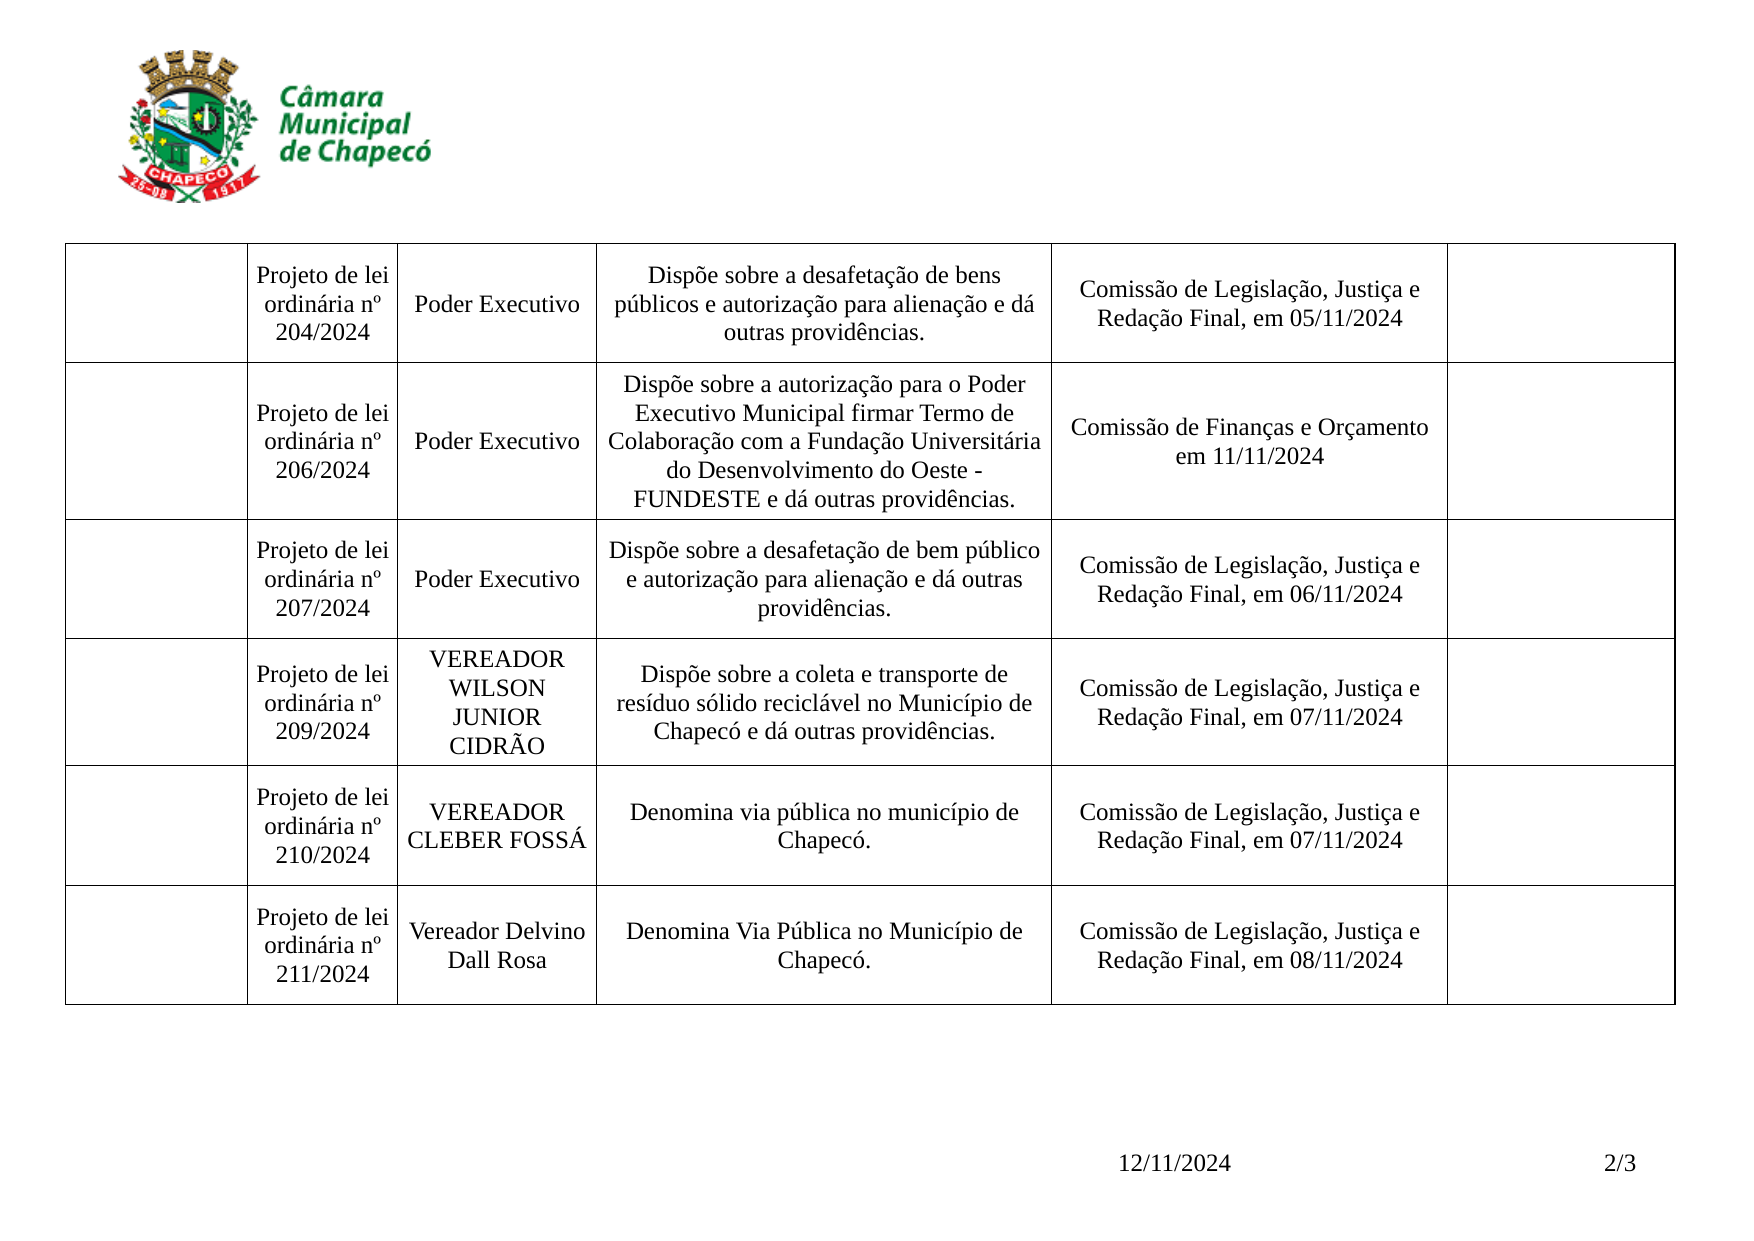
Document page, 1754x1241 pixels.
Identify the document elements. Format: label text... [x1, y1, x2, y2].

table_cell Comissão de Legislação, Justiça e Redação Final, em 07/11/2024 [1052, 766, 1447, 885]
table_cell [66, 886, 247, 1004]
table_cell [1448, 886, 1674, 1004]
table_cell Projeto de lei ordinária nº 209/2024 [248, 639, 397, 765]
table_cell Dispõe sobre a autorização para o Poder Executivo Municipal firmar Termo de Colaboração com a Fundação Universitária do Desenvolvimento do Oeste - FUNDESTE e dá outras providências. [597, 363, 1051, 518]
table_cell [66, 520, 247, 638]
table_cell [1448, 520, 1674, 638]
table_cell Comissão de Legislação, Justiça e Redação Final, em 05/11/2024 [1052, 244, 1447, 362]
table_cell [1448, 244, 1674, 362]
table_cell [66, 244, 247, 362]
table_cell Projeto de lei ordinária nº 204/2024 [248, 244, 397, 362]
picture [118, 50, 431, 203]
table_cell Comissão de Legislação, Justiça e Redação Final, em 08/11/2024 [1052, 886, 1447, 1004]
table_cell Comissão de Legislação, Justiça e Redação Final, em 06/11/2024 [1052, 520, 1447, 638]
table_cell Projeto de lei ordinária nº 210/2024 [248, 766, 397, 885]
table_cell Poder Executivo [398, 363, 596, 518]
table_cell Poder Executivo [398, 244, 596, 362]
table_cell [1448, 363, 1674, 518]
table_cell Dispõe sobre a coleta e transporte de resíduo sólido reciclável no Município de Chapecó e dá outras providências. [597, 639, 1051, 765]
table_cell Projeto de lei ordinária nº 206/2024 [248, 363, 397, 518]
table_cell Vereador Delvino Dall Rosa [398, 886, 596, 1004]
table_cell [66, 766, 247, 885]
table_cell Projeto de lei ordinária nº 211/2024 [248, 886, 397, 1004]
table_cell VEREADOR CLEBER FOSSÁ [398, 766, 596, 885]
table_cell Dispõe sobre a desafetação de bens públicos e autorização para alienação e dá outras providências. [597, 244, 1051, 362]
table_cell Denomina via pública no município de Chapecó. [597, 766, 1051, 885]
table_cell Projeto de lei ordinária nº 207/2024 [248, 520, 397, 638]
table_cell Denomina Via Pública no Município de Chapecó. [597, 886, 1051, 1004]
table_cell [1448, 639, 1674, 765]
table_cell [1448, 766, 1674, 885]
table_cell VEREADOR WILSON JUNIOR CIDRÃO [398, 639, 596, 765]
table_cell [66, 639, 247, 765]
table_cell Comissão de Legislação, Justiça e Redação Final, em 07/11/2024 [1052, 639, 1447, 765]
table_cell Poder Executivo [398, 520, 596, 638]
table_cell Dispõe sobre a desafetação de bem público e autorização para alienação e dá outras providências. [597, 520, 1051, 638]
table_cell Comissão de Finanças e Orçamento em 11/11/2024 [1052, 363, 1447, 518]
table_cell [66, 363, 247, 518]
